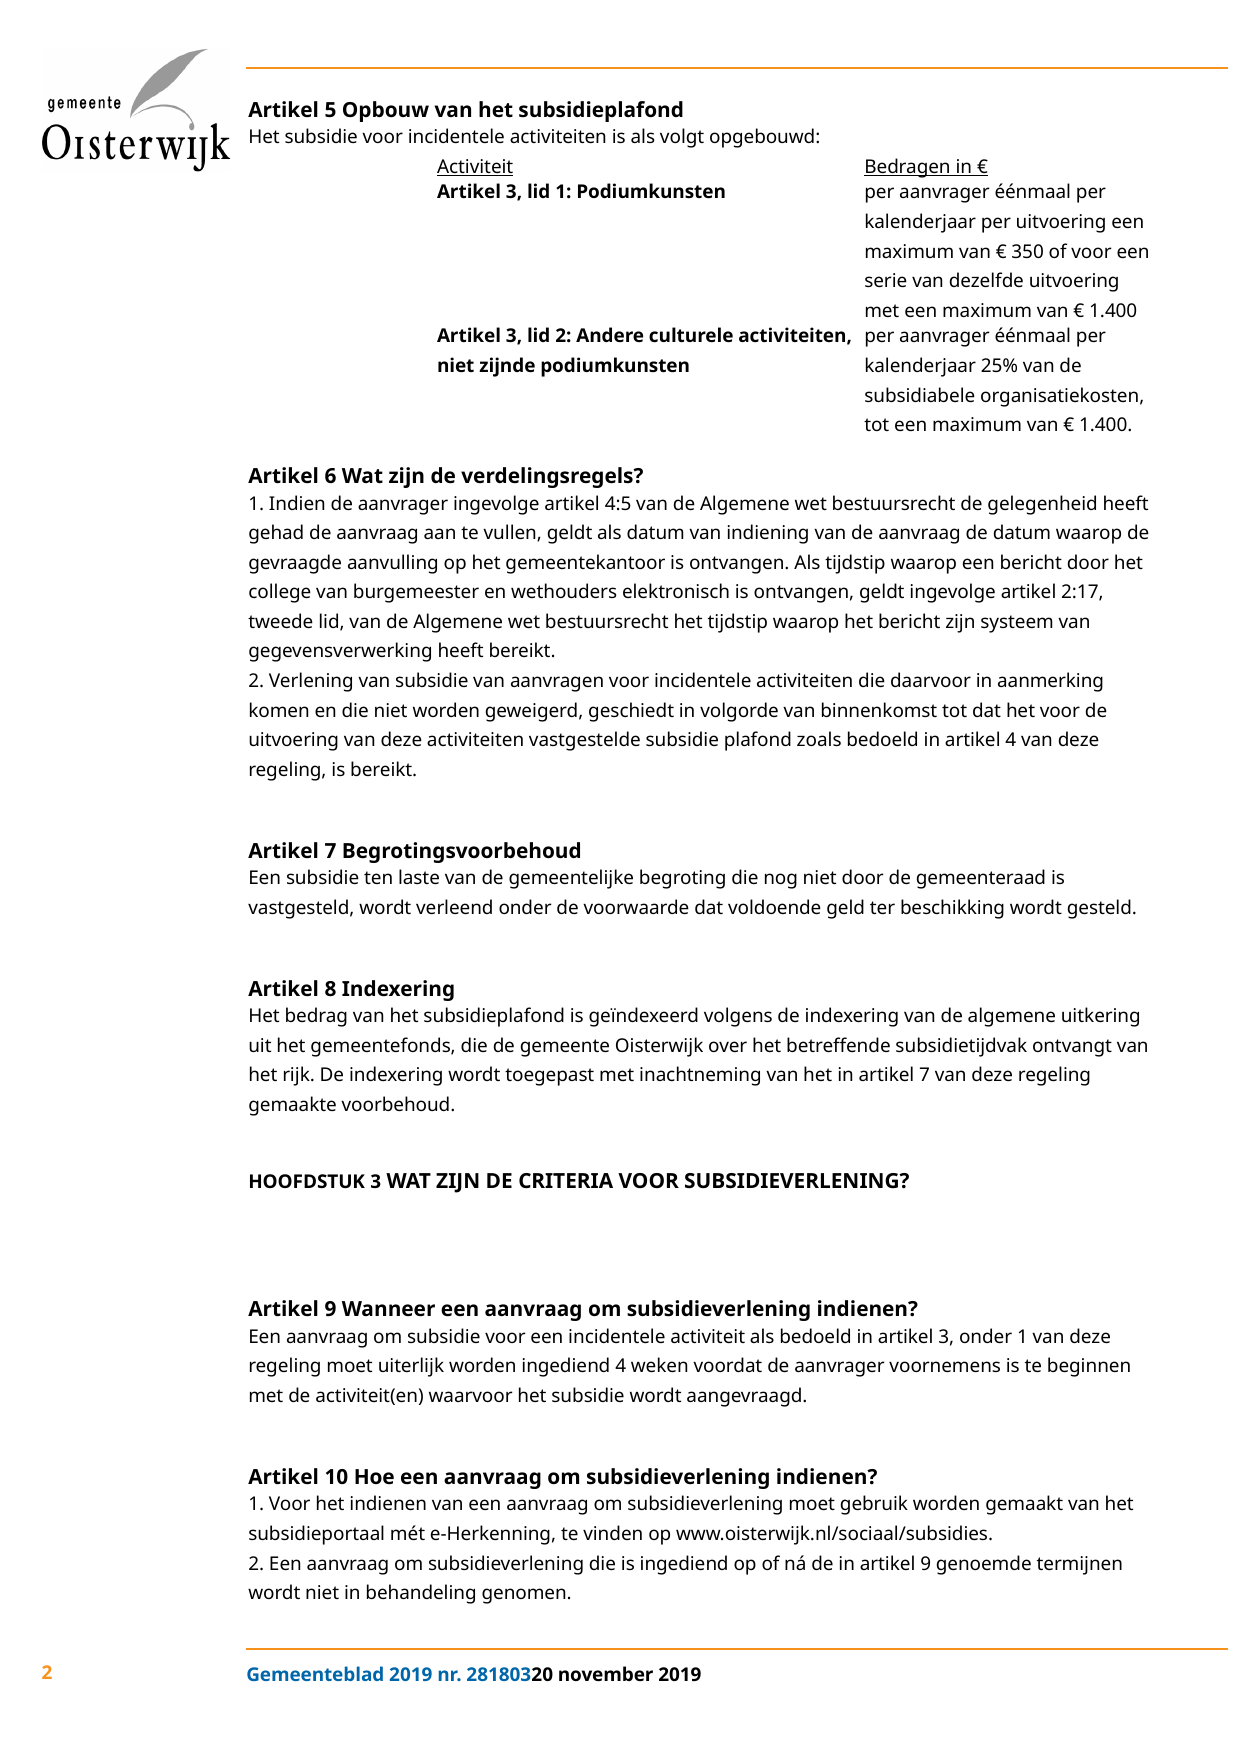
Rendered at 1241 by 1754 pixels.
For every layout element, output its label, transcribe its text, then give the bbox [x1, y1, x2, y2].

text Een aanvraag om subsidie voor een incidentele activiteit als bedoeld in artikel 3, onder 1 van deze regeling moet uiterlijk worden ingediend 4 weken voordat de aanvrager voornemens is te beginnen met de activiteit(en) waarvoor het subsidie wordt aangevraagd. [248, 1323, 1152, 1408]
text Artikel 8 Indexering [248, 974, 1152, 1002]
text Het bedrag van het subsidieplafond is geïndexeerd volgens de indexering van de algemene uitkering uit het gemeentefonds, die de gemeente Oisterwijk over het betreffende subsidietijdvak ontvangt van het rijk. De indexering wordt toegepast met inachtneming van het in artikel 7 van deze regeling gemaakte voorbehoud. [248, 1002, 1152, 1117]
table_cell per aanvrager éénmaal per kalenderjaar 25% van de subsidiabele organisatiekosten, tot een maximum van € 1.400. [864, 323, 1152, 437]
text HOOFDSTUK 3 WAT ZIJN DE CRITERIA VOOR SUBSIDIEVERLENING? [248, 1166, 1152, 1195]
table_cell [248, 323, 437, 437]
table_header Activiteit [437, 153, 864, 179]
text 1. Voor het indienen van een aanvraag om subsidieverlening moet gebruik worden gemaakt van het subsidieportaal mét e-Herkenning, te vinden op www.oisterwijk.nl/sociaal/subsidies. [248, 1491, 1152, 1546]
table_cell Artikel 3, lid 1: Podiumkunsten [437, 179, 864, 323]
text 2. Verlening van subsidie van aanvragen voor incidentele activiteiten die daarvoor in aanmerking komen en die niet worden geweigerd, geschiedt in volgorde van binnenkomst tot dat het voor de uitvoering van deze activiteiten vastgestelde subsidie plafond zoals bedoeld in artikel 4 van deze regeling, is bereikt. [248, 667, 1152, 782]
table_cell per aanvrager éénmaal per kalenderjaar per uitvoering een maximum van € 350 of voor een serie van dezelfde uitvoering met een maximum van € 1.400 [864, 179, 1152, 323]
text Artikel 6 Wat zijn de verdelingsregels? [248, 461, 1152, 490]
text 1. Indien de aanvrager ingevolge artikel 4:5 van de Algemene wet bestuursrecht de gelegenheid heeft gehad de aanvraag aan te vullen, geldt als datum van indiening van de aanvraag de datum waarop de gevraagde aanvulling op het gemeentekantoor is ontvangen. Als tijdstip waarop een bericht door het college van burgemeester en wethouders elektronisch is ontvangen, geldt ingevolge artikel 2:17, tweede lid, van de Algemene wet bestuursrecht het tijdstip waarop het bericht zijn systeem van gegevensverwerking heeft bereikt. [248, 490, 1152, 663]
text 2. Een aanvraag om subsidieverlening die is ingediend op of ná de in artikel 9 genoemde termijnen wordt niet in behandeling genomen. [248, 1550, 1152, 1605]
table_cell [248, 179, 437, 323]
text Artikel 7 Begrotingsvoorbehoud [248, 836, 1152, 864]
text Artikel 9 Wanneer een aanvraag om subsidieverlening indienen? [248, 1294, 1152, 1323]
table_header [248, 153, 437, 179]
table_header Bedragen in € [864, 153, 1152, 179]
text Artikel 10 Hoe een aanvraag om subsidieverlening indienen? [248, 1462, 1152, 1491]
text Artikel 5 Opbouw van het subsidieplafond [248, 95, 1152, 123]
picture [41, 47, 231, 172]
text Het subsidie voor incidentele activiteiten is als volgt opgebouwd: [248, 123, 1152, 149]
text Een subsidie ten laste van de gemeentelijke begroting die nog niet door de gemeenteraad is vastgesteld, wordt verleend onder de voorwaarde dat voldoende geld ter beschikking wordt gesteld. [248, 864, 1152, 920]
table_cell Artikel 3, lid 2: Andere culturele activiteiten, niet zijnde podiumkunsten [437, 323, 864, 437]
